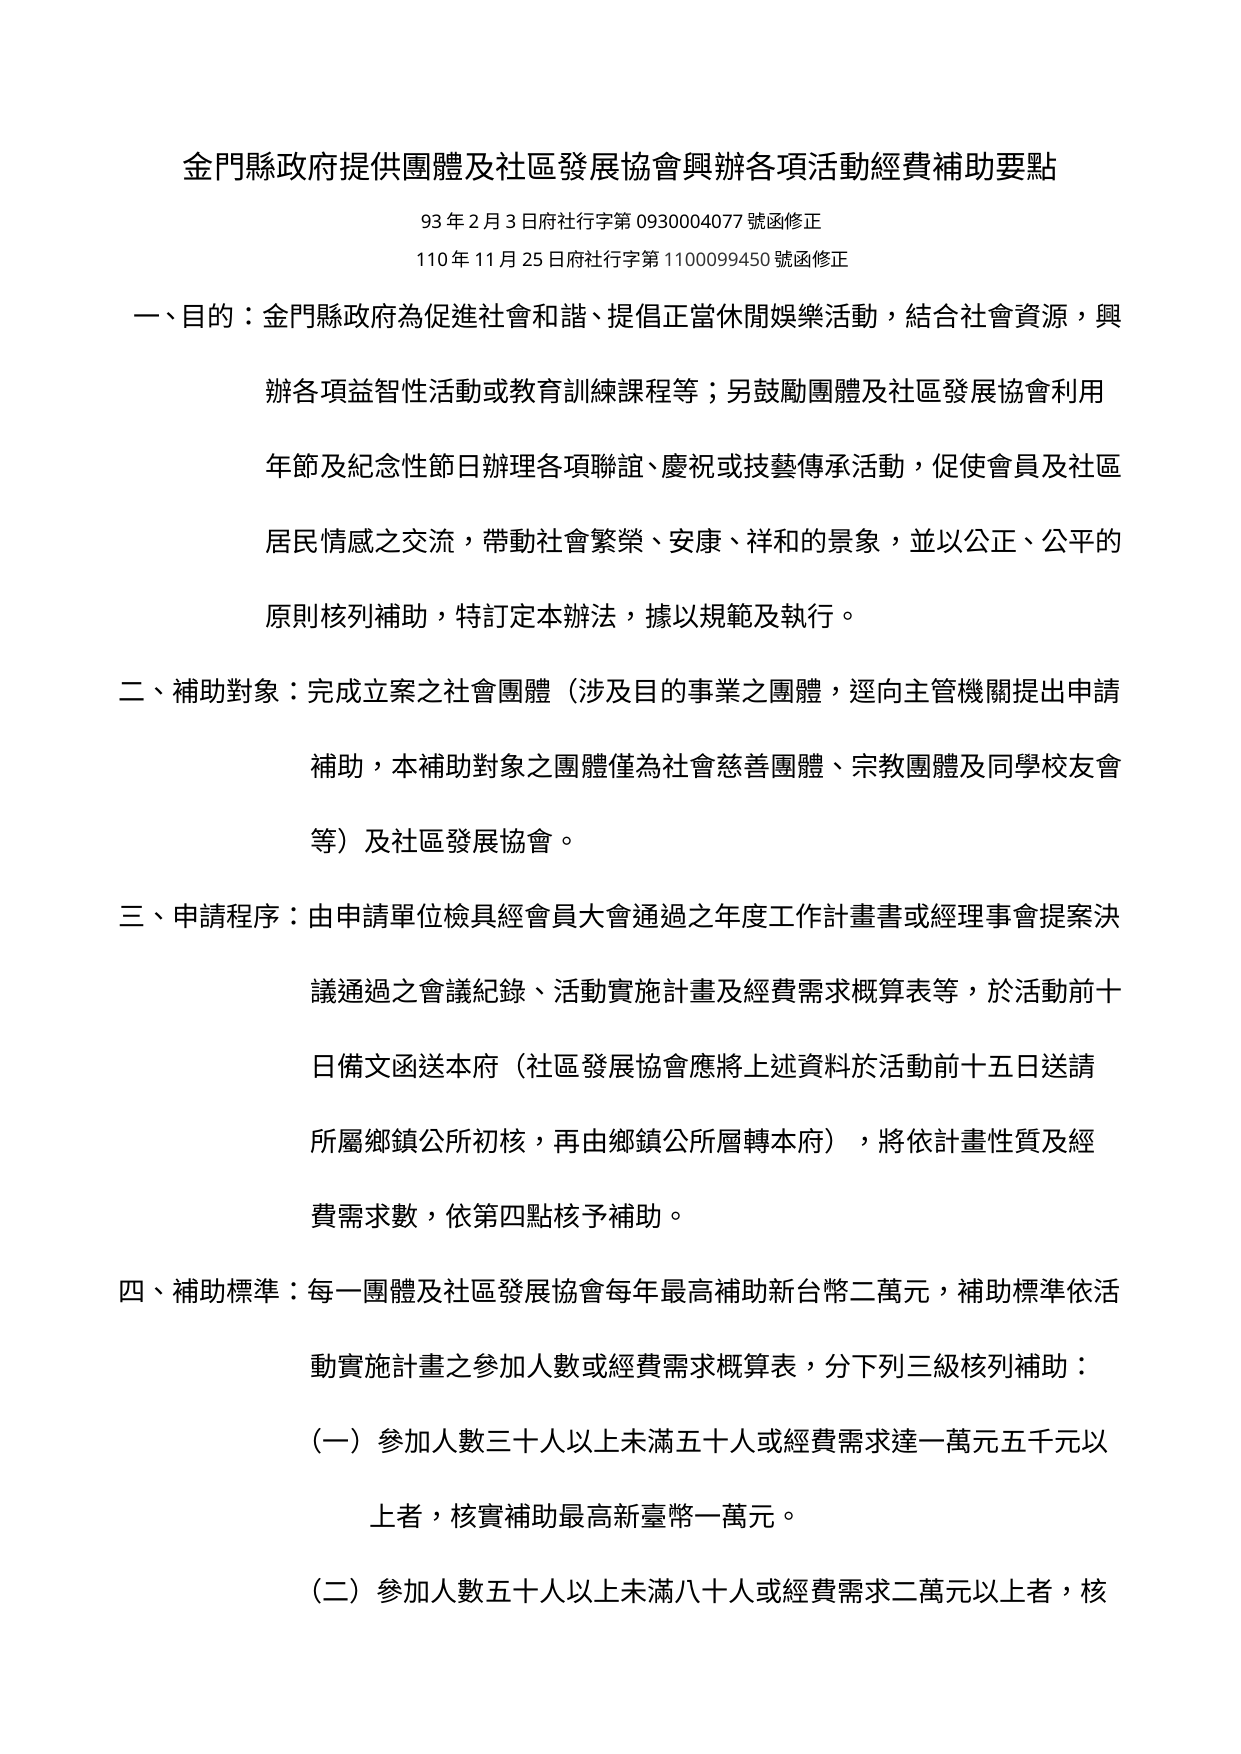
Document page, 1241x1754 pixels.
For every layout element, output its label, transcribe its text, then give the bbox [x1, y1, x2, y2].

text 110年11月25日府社行字第1100099450號函修正 [118, 239, 1103, 277]
text 三、申請程序：由申請單位檢具經會員大會通過之年度工作計畫書或經理事會提案決議通過之會議紀錄、活動實施計畫及經費需求概算表等，於活動前十日備文函送本府（社區發展協會應將上述資料於活動前十五日送請所屬鄉鎮公所初核，再由鄉鎮公所層轉本府），將依計畫性質及經費需求數，依第四點核予補助。 [118, 877, 1122, 1252]
text （一）參加人數三十人以上未滿五十人或經費需求達一萬元五千元以上者，核實補助最高新臺幣一萬元。 [296, 1402, 1122, 1552]
text 93年2月3日府社行字第0930004077號函修正 [118, 202, 1103, 239]
text 四、補助標準：每一團體及社區發展協會每年最高補助新台幣二萬元，補助標準依活動實施計畫之參加人數或經費需求概算表，分下列三級核列補助： [118, 1252, 1122, 1402]
text 金門縣政府提供團體及社區發展協會興辦各項活動經費補助要點 [118, 127, 1122, 202]
text （二）參加人數五十人以上未滿八十人或經費需求二萬元以上者，核 [295, 1552, 1122, 1627]
text 一、目的：金門縣政府為促進社會和諧、提倡正當休閒娛樂活動，結合社會資源，興辦各項益智性活動或教育訓練課程等；另鼓勵團體及社區發展協會利用年節及紀念性節日辦理各項聯誼、慶祝或技藝傳承活動，促使會員及社區居民情感之交流，帶動社會繁榮、安康、祥和的景象，並以公正、公平的原則核列補助，特訂定本辦法，據以規範及執行。 [133, 277, 1122, 652]
text 二、補助對象：完成立案之社會團體（涉及目的事業之團體，逕向主管機關提出申請補助，本補助對象之團體僅為社會慈善團體、宗教團體及同學校友會等）及社區發展協會。 [118, 652, 1122, 877]
